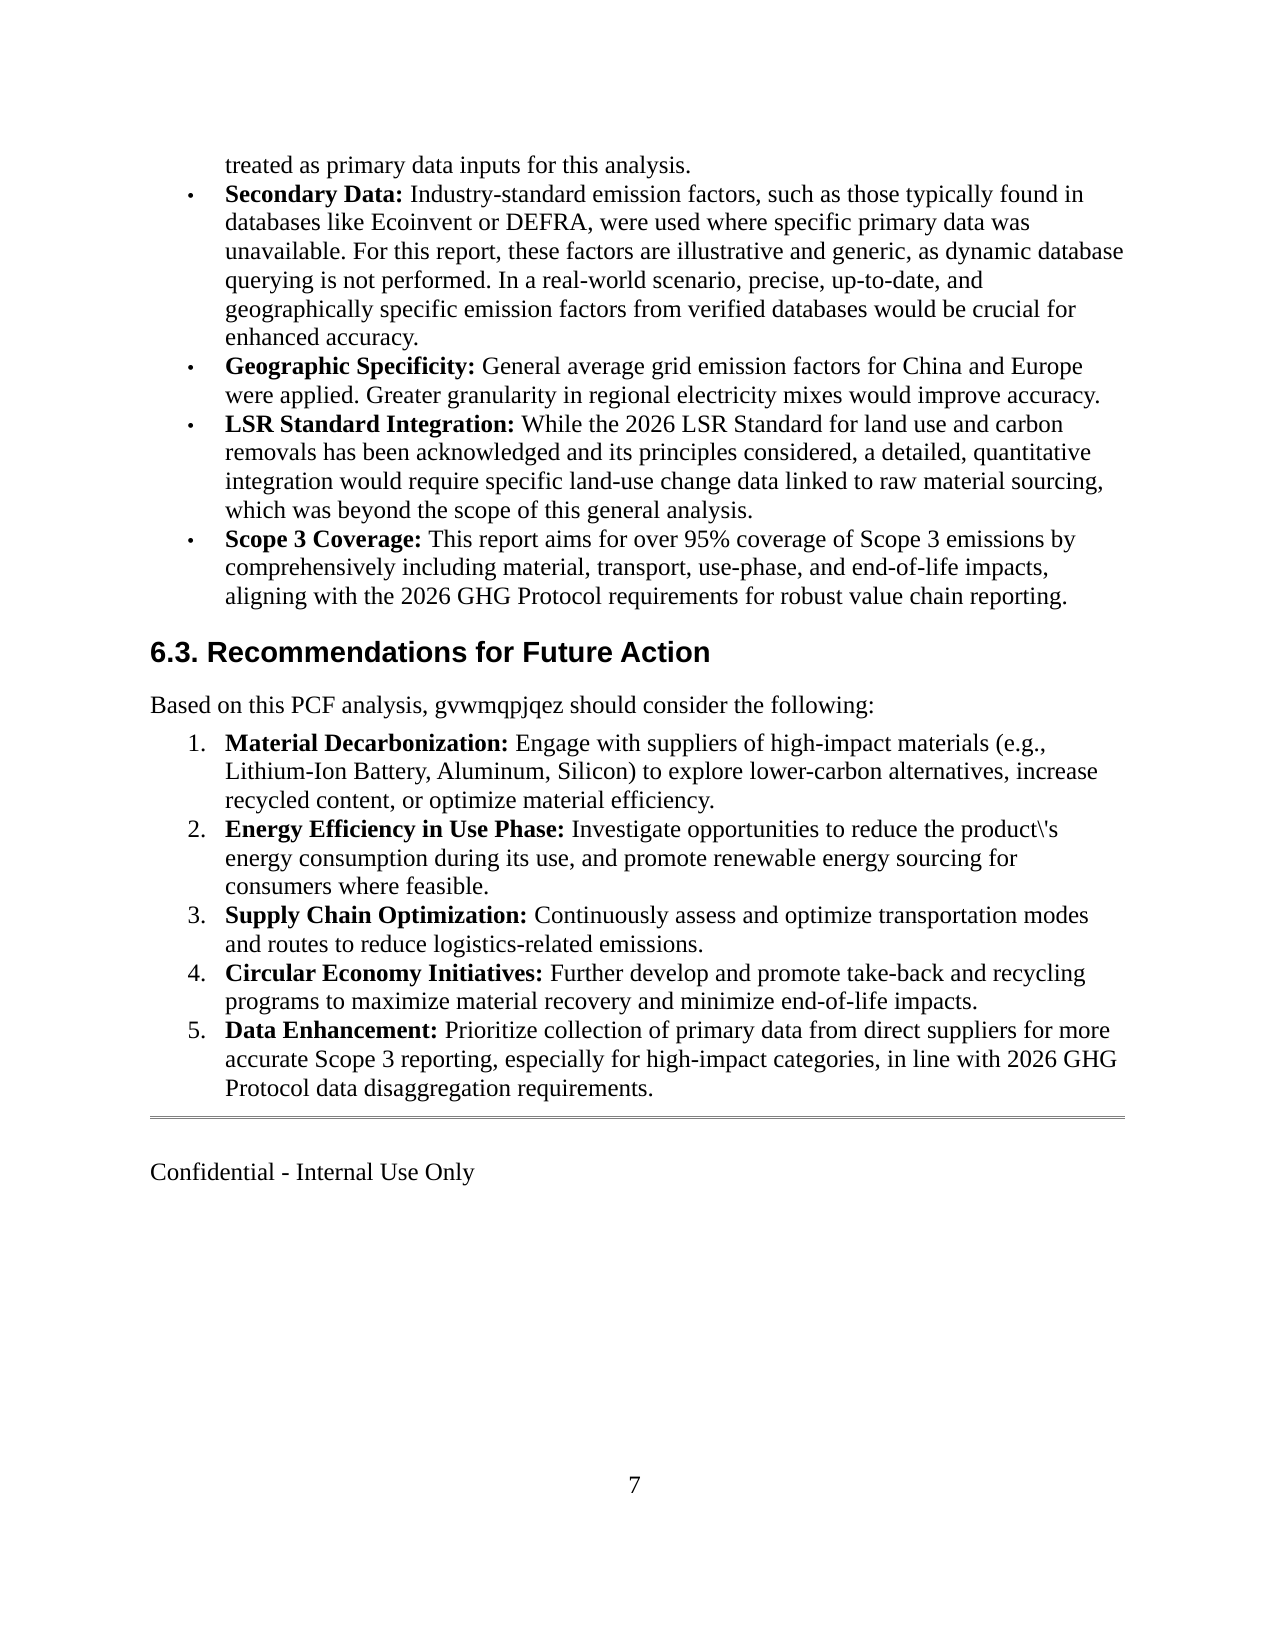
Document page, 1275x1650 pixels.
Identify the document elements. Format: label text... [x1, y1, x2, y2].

list treated as primary data inputs for this analysis. [187, 150, 1125, 179]
subtitle 6.3. Recommendations for Future Action [150, 635, 1125, 668]
list Scope 3 Coverage: This report aims for over 95% coverage of Scope 3 emissions by comprehensively including material, transport, use-phase, and end-of-life impacts, aligning with the 2026 GHG Protocol requirements for robust value chain reporting. [187, 524, 1125, 610]
list Energy Efficiency in Use Phase: Investigate opportunities to reduce the product\'s energy consumption during its use, and promote renewable energy sourcing for consumers where feasible. [187, 814, 1125, 900]
text Confidential - Internal Use Only [150, 1157, 1125, 1185]
text Based on this PCF analysis, gvwmqpjqez should consider the following: [150, 690, 1125, 719]
list Circular Economy Initiatives: Further develop and promote take-back and recycling programs to maximize material recovery and minimize end-of-life impacts. [187, 958, 1125, 1015]
list Secondary Data: Industry-standard emission factors, such as those typically found in databases like Ecoinvent or DEFRA, were used where specific primary data was unavailable. For this report, these factors are illustrative and generic, as dynamic database querying is not performed. In a real-world scenario, precise, up-to-date, and geographically specific emission factors from verified databases would be crucial for enhanced accuracy. [187, 179, 1125, 351]
list LSR Standard Integration: While the 2026 LSR Standard for land use and carbon removals has been acknowledged and its principles considered, a detailed, quantitative integration would require specific land-use change data linked to raw material sourcing, which was beyond the scope of this general analysis. [187, 409, 1125, 524]
list Material Decarbonization: Engage with suppliers of high-impact materials (e.g., Lithium-Ion Battery, Aluminum, Silicon) to explore lower-carbon alternatives, increase recycled content, or optimize material efficiency. [187, 728, 1125, 814]
list Supply Chain Optimization: Continuously assess and optimize transportation modes and routes to reduce logistics-related emissions. [187, 900, 1125, 958]
list Geographic Specificity: General average grid emission factors for China and Europe were applied. Greater granularity in regional electricity mixes would improve accuracy. [187, 351, 1125, 409]
list Data Enhancement: Prioritize collection of primary data from direct suppliers for more accurate Scope 3 reporting, especially for high-impact categories, in line with 2026 GHG Protocol data disaggregation requirements. [187, 1015, 1125, 1101]
